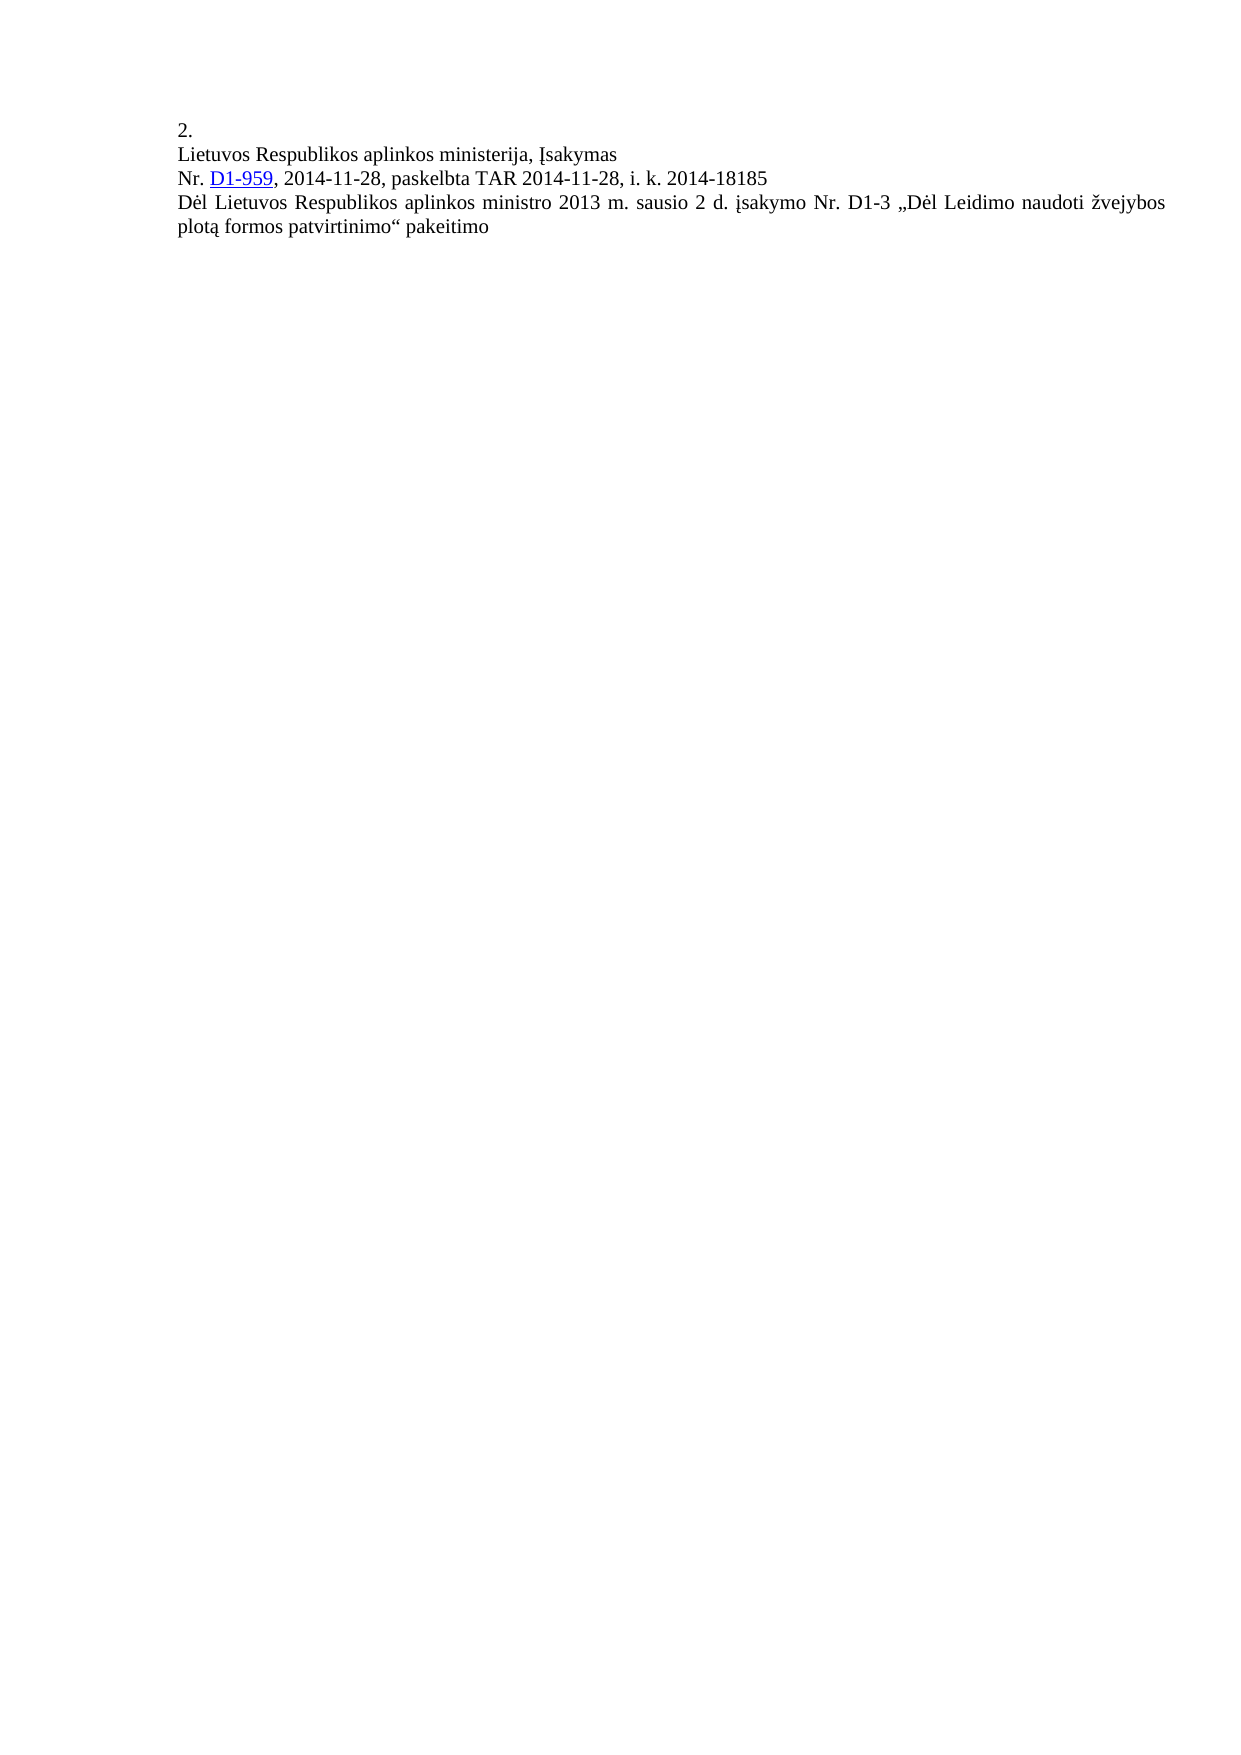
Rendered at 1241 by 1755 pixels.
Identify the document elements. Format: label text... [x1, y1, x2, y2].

text 2. [177, 118, 1167, 142]
text Lietuvos Respublikos aplinkos ministerija, Įsakymas [177, 142, 1167, 166]
text Nr. D1-959, 2014-11-28, paskelbta TAR 2014-11-28, i. k. 2014-18185 [177, 166, 1167, 190]
text Dėl Lietuvos Respublikos aplinkos ministro 2013 m. sausio 2 d. įsakymo Nr. D1-3 „Dėl Leidimo naudoti žvejybos plotą formos patvirtinimo“ pakeitimo [177, 190, 1167, 238]
